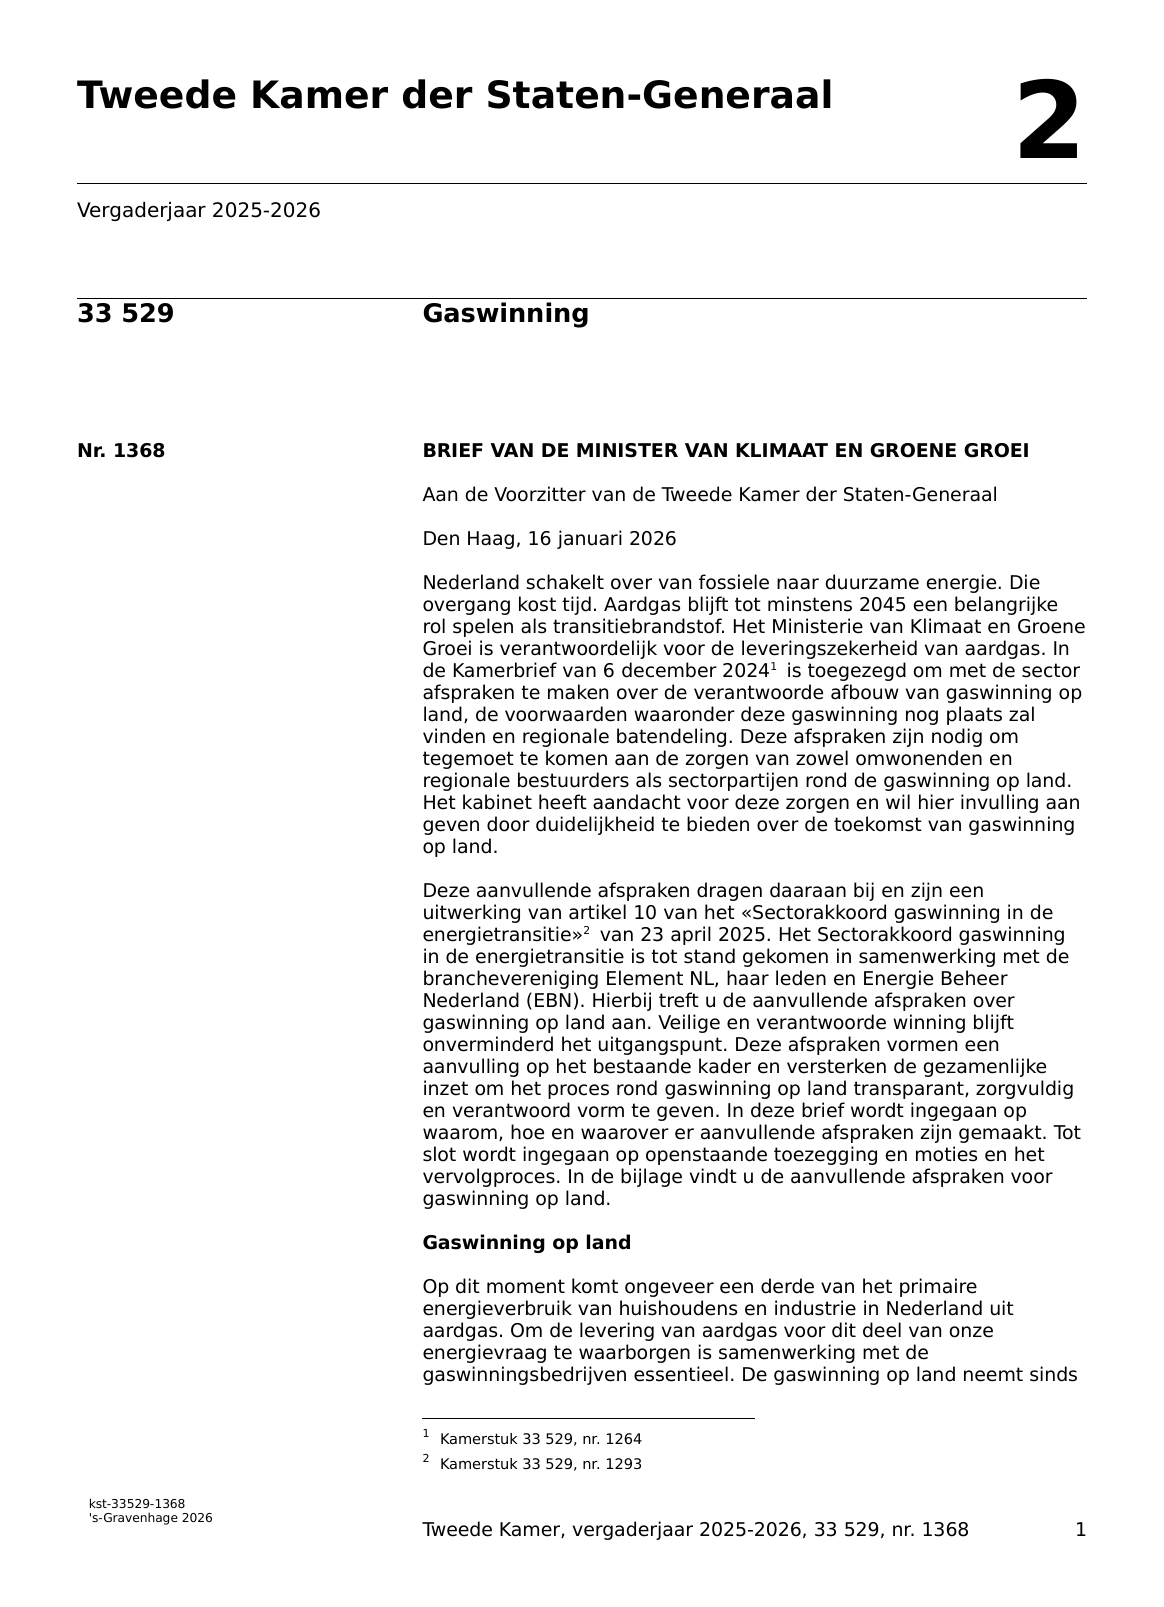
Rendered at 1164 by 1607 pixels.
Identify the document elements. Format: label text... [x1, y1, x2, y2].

text Deze aanvullende afspraken dragen daaraan bij en zijn een uitwerking van artikel 10 van het «Sectorakkoord gaswinning in de energietransitie» van 23 april 2025. Het Sectorakkoord gaswinning in de energietransitie is tot stand gekomen in samenwerking met de branchevereniging Element NL, haar leden en Energie Beheer Nederland (EBN). Hierbij treft u de aanvullende afspraken over gaswinning op land aan. Veilige en verantwoorde winning blijft onverminderd het uitgangspunt. Deze afspraken vormen een aanvulling op het bestaande kader en versterken de gezamenlijke inzet om het proces rond gaswinning op land transparant, zorgvuldig en verantwoord vorm te geven. In deze brief wordt ingegaan op waarom, hoe en waarover er aanvullende afspraken zijn gemaakt. Tot slot wordt ingegaan op openstaande toezegging en moties en het vervolgproces. In de bijlage vindt u de aanvullende afspraken voor gaswinning op land. [422, 880, 1087, 1210]
text 's-Gravenhage 2026 [88, 1511, 323, 1525]
subtitle 33 529 Gaswinning [77, 299, 1087, 329]
subtitle Nr. 1368 BRIEF VAN DE MINISTER VAN KLIMAAT EN GROENE GROEI [77, 440, 1087, 462]
subtitle Gaswinning op land [422, 1232, 1087, 1254]
table_cell Vergaderjaar 2025-2026 [77, 184, 1087, 298]
text Aan de Voorzitter van de Tweede Kamer der Staten-Generaal [422, 484, 1087, 506]
text Kamerstuk 33 529, nr. 1293 [422, 1452, 1087, 1474]
text Nederland schakelt over van fossiele naar duurzame energie. Die overgang kost tijd. Aardgas blijft tot minstens 2045 een belangrijke rol spelen als transitiebrandstof. Het Ministerie van Klimaat en Groene Groei is verantwoordelijk voor de leveringszekerheid van aardgas. In de Kamerbrief van 6 december 2024 is toegezegd om met de sector afspraken te maken over de verantwoorde afbouw van gaswinning op land, de voorwaarden waaronder deze gaswinning nog plaats zal vinden en regionale batendeling. Deze afspraken zijn nodig om tegemoet te komen aan de zorgen van zowel omwonenden en regionale bestuurders als sectorpartijen rond de gaswinning op land. Het kabinet heeft aandacht voor deze zorgen en wil hier invulling aan geven door duidelijkheid te bieden over de toekomst van gaswinning op land. [422, 572, 1087, 858]
text Op dit moment komt ongeveer een derde van het primaire energieverbruik van huishoudens en industrie in Nederland uit aardgas. Om de levering van aardgas voor dit deel van onze energievraag te waarborgen is samenwerking met de gaswinningsbedrijven essentieel. De gaswinning op land neemt sinds [422, 1276, 1087, 1386]
table_header 2 [886, 59, 1087, 183]
text Kamerstuk 33 529, nr. 1264 [422, 1427, 1087, 1449]
text kst-33529-1368 [88, 1497, 323, 1511]
text Den Haag, 16 januari 2026 [422, 528, 1087, 550]
table_header Tweede Kamer der Staten-Generaal [77, 59, 886, 183]
